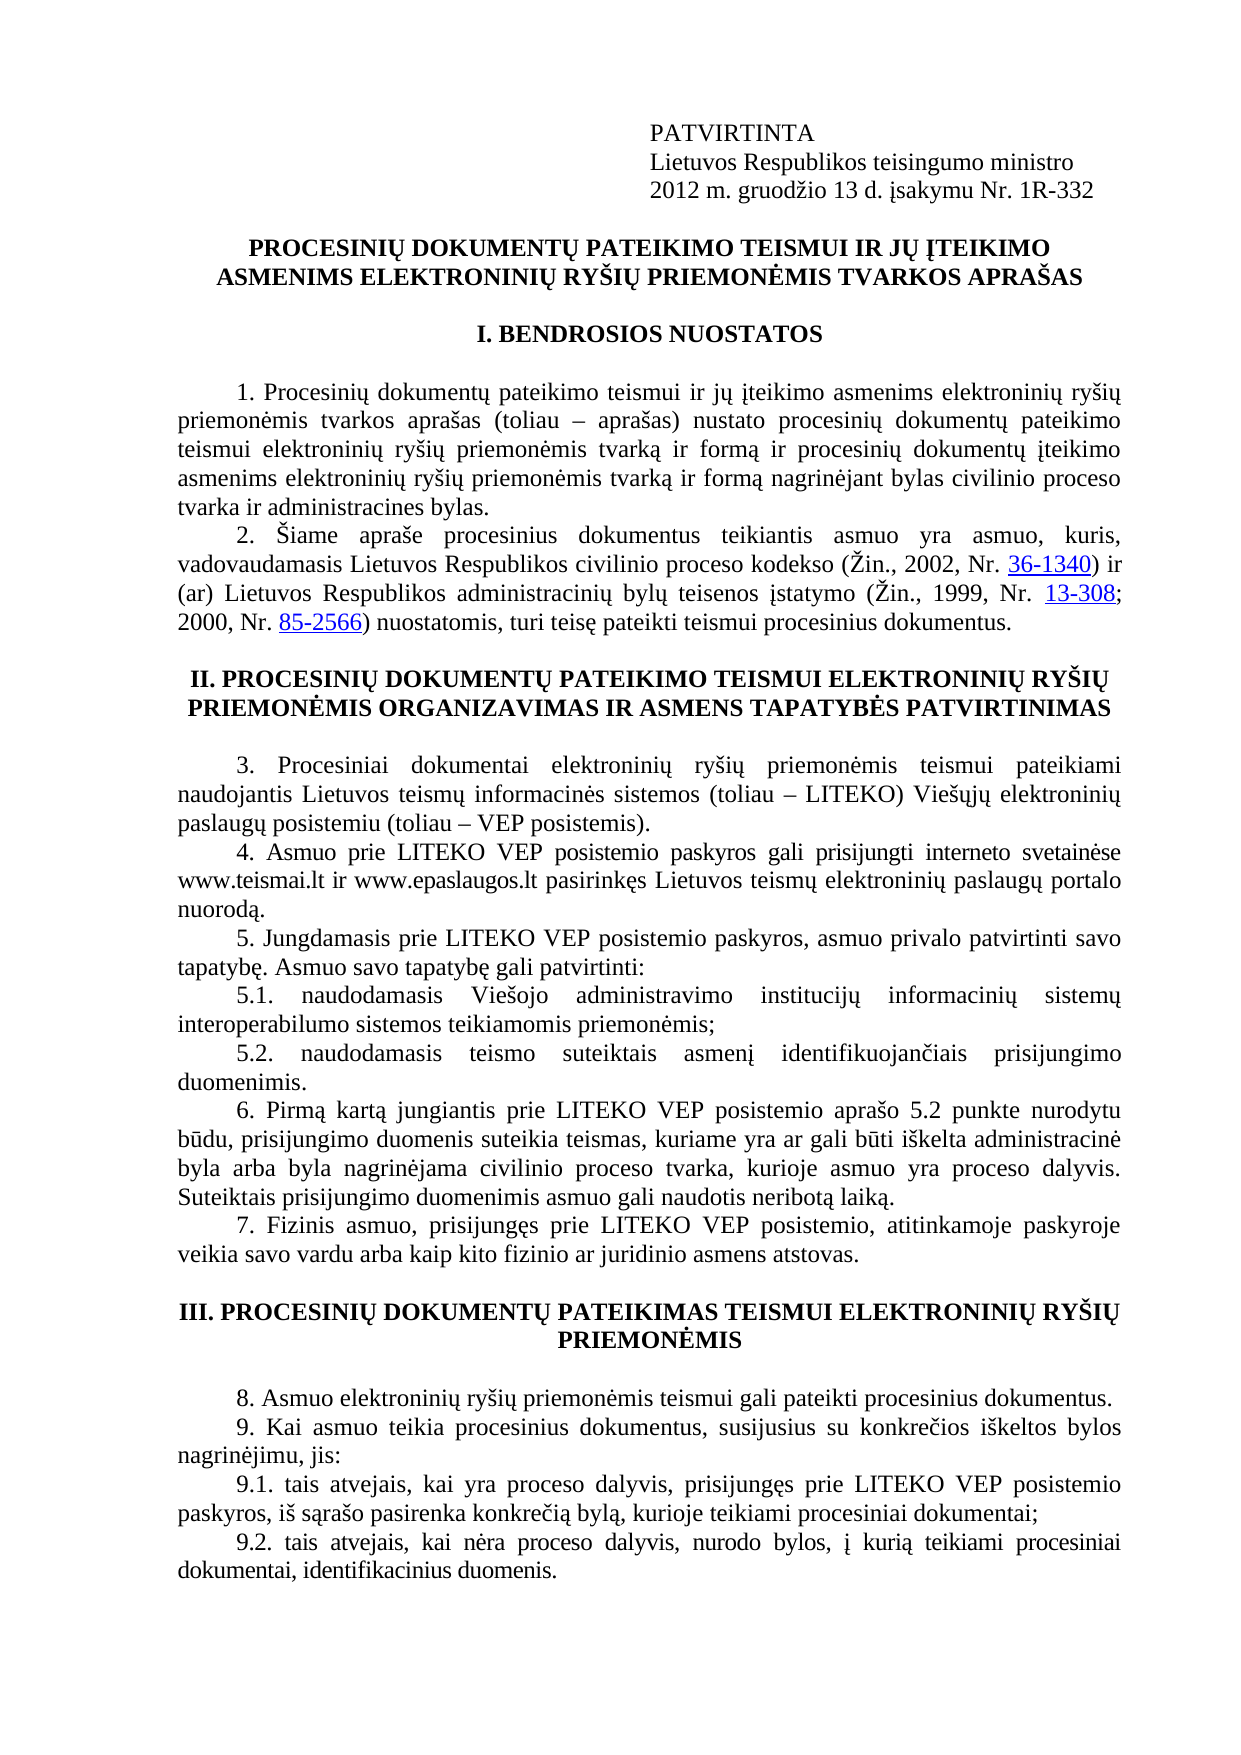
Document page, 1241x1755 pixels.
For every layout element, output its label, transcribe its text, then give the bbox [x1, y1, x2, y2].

text II. PROCESINIŲ DOKUMENTŲ PATEIKIMO TEISMUI ELEKTRONINIŲ RYŠIŲ PRIEMONĖMIS ORGANIZAVIMAS IR ASMENS TAPATYBĖS PATVIRTINIMAS [177, 664, 1122, 722]
text 5.2. naudodamasis teismo suteiktais asmenį identifikuojančiais prisijungimo duomenimis. [177, 1038, 1122, 1096]
text III. PROCESINIŲ DOKUMENTŲ PATEIKIMAS TEISMUI ELEKTRONINIŲ RYŠIŲ PRIEMONĖMIS [177, 1297, 1122, 1354]
text 8. Asmuo elektroninių ryšių priemonėmis teismui gali pateikti procesinius dokumentus. [177, 1383, 1122, 1412]
text 9.1. tais atvejais, kai yra proceso dalyvis, prisijungęs prie LITEKO VEP posistemio paskyros, iš sąrašo pasirenka konkrečią bylą, kurioje teikiami procesiniai dokumentai; [177, 1469, 1122, 1527]
text PATVIRTINTA [649, 118, 1122, 147]
text 7. Fizinis asmuo, prisijungęs prie LITEKO VEP posistemio, atitinkamoje paskyroje veikia savo vardu arba kaip kito fizinio ar juridinio asmens atstovas. [177, 1211, 1122, 1268]
text 5.1. naudodamasis Viešojo administravimo institucijų informacinių sistemų interoperabilumo sistemos teikiamomis priemonėmis; [177, 981, 1122, 1038]
text 9. Kai asmuo teikia procesinius dokumentus, susijusius su konkrečios iškeltos bylos nagrinėjimu, jis: [177, 1412, 1122, 1469]
text 2. Šiame apraše procesinius dokumentus teikiantis asmuo yra asmuo, kuris, vadovaudamasis Lietuvos Respublikos civilinio proceso kodekso (Žin., 2002, Nr. 36-1340) ir (ar) Lietuvos Respublikos administracinių bylų teisenos įstatymo (Žin., 1999, Nr. 13-308; 2000, Nr. 85-2566) nuostatomis, turi teisę pateikti teismui procesinius dokumentus. [177, 521, 1122, 636]
text PROCESINIŲ DOKUMENTŲ PATEIKIMO TEISMUI IR JŲ ĮTEIKIMO ASMENIMS ELEKTRONINIŲ RYŠIŲ PRIEMONĖMIS TVARKOS aprašas [177, 233, 1122, 291]
text 5. Jungdamasis prie LITEKO VEP posistemio paskyros, asmuo privalo patvirtinti savo tapatybę. Asmuo savo tapatybę gali patvirtinti: [177, 923, 1122, 981]
text Lietuvos Respublikos teisingumo ministro [649, 147, 1122, 176]
text 4. Asmuo prie LITEKO VEP posistemio paskyros gali prisijungti interneto svetainėse www.teismai.lt ir www.epaslaugos.lt pasirinkęs Lietuvos teismų elektroninių paslaugų portalo nuorodą. [177, 837, 1122, 923]
text 2012 m. gruodžio 13 d. įsakymu Nr. 1R-332 [649, 176, 1122, 204]
text 3. Procesiniai dokumentai elektroninių ryšių priemonėmis teismui pateikiami naudojantis Lietuvos teismų informacinės sistemos (toliau – LITEKO) Viešųjų elektroninių paslaugų posistemiu (toliau – VEP posistemis). [177, 751, 1122, 837]
text 1. Procesinių dokumentų pateikimo teismui ir jų įteikimo asmenims elektroninių ryšių priemonėmis tvarkos aprašas (toliau – aprašas) nustato procesinių dokumentų pateikimo teismui elektroninių ryšių priemonėmis tvarką ir formą ir procesinių dokumentų įteikimo asmenims elektroninių ryšių priemonėmis tvarką ir formą nagrinėjant bylas civilinio proceso tvarka ir administracines bylas. [177, 377, 1122, 521]
text 9.2. tais atvejais, kai nėra proceso dalyvis, nurodo bylos, į kurią teikiami procesiniai dokumentai, identifikacinius duomenis. [177, 1527, 1122, 1584]
text 6. Pirmą kartą jungiantis prie LITEKO VEP posistemio aprašo 5.2 punkte nurodytu būdu, prisijungimo duomenis suteikia teismas, kuriame yra ar gali būti iškelta administracinė byla arba byla nagrinėjama civilinio proceso tvarka, kurioje asmuo yra proceso dalyvis. Suteiktais prisijungimo duomenimis asmuo gali naudotis neribotą laiką. [177, 1096, 1122, 1211]
text I. BENDROSIOS NUOSTATOS [177, 319, 1122, 348]
